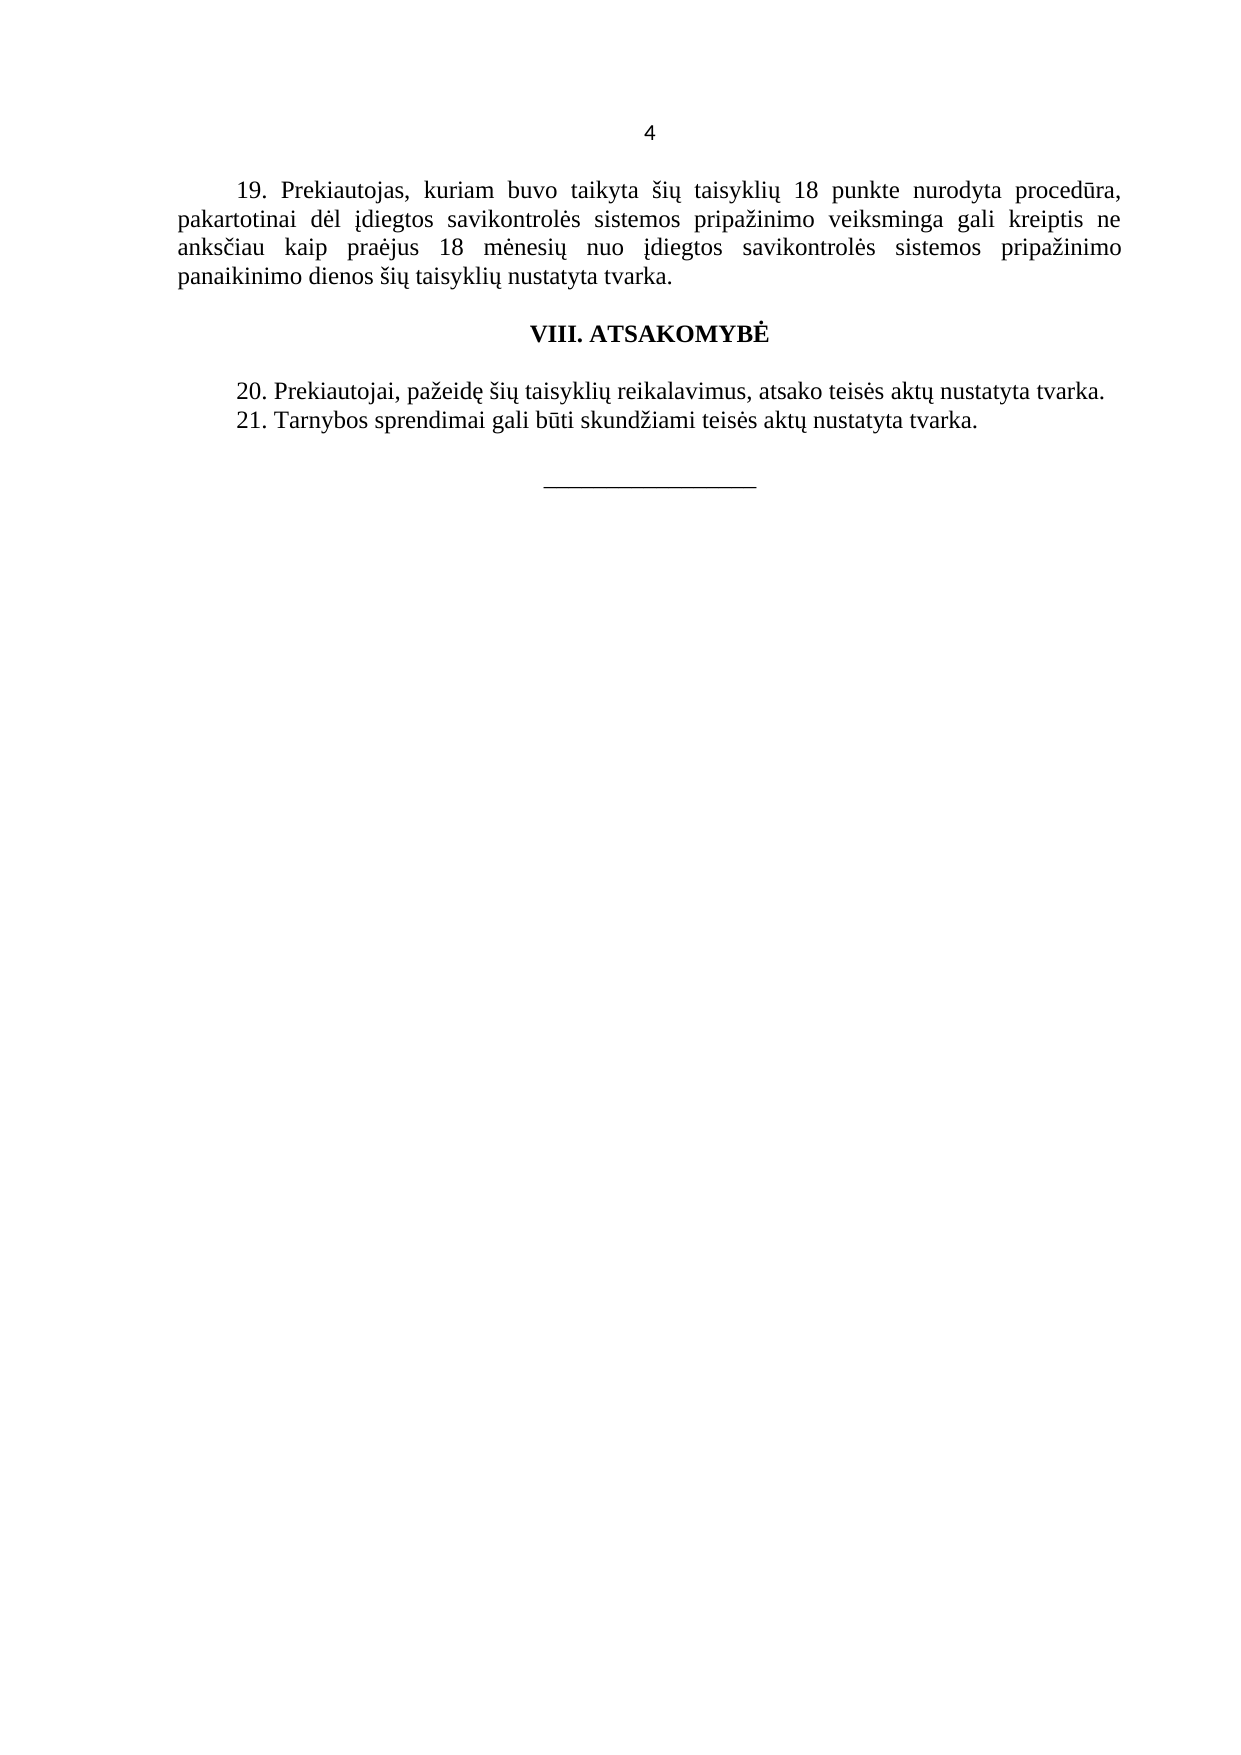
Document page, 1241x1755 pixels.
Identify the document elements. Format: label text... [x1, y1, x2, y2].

text VIII. ATSAKOMYBĖ [177, 319, 1122, 347]
text _________________ [177, 462, 1122, 491]
text 20. Prekiautojai, pažeidę šių taisyklių reikalavimus, atsako teisės aktų nustatyta tvarka. [177, 376, 1122, 405]
text 19. Prekiautojas, kuriam buvo taikyta šių taisyklių 18 punkte nurodyta procedūra, pakartotinai dėl įdiegtos savikontrolės sistemos pripažinimo veiksminga gali kreiptis ne anksčiau kaip praėjus 18 mėnesių nuo įdiegtos savikontrolės sistemos pripažinimo panaikinimo dienos šių taisyklių nustatyta tvarka. [177, 175, 1122, 290]
text 21. Tarnybos sprendimai gali būti skundžiami teisės aktų nustatyta tvarka. [177, 405, 1122, 434]
